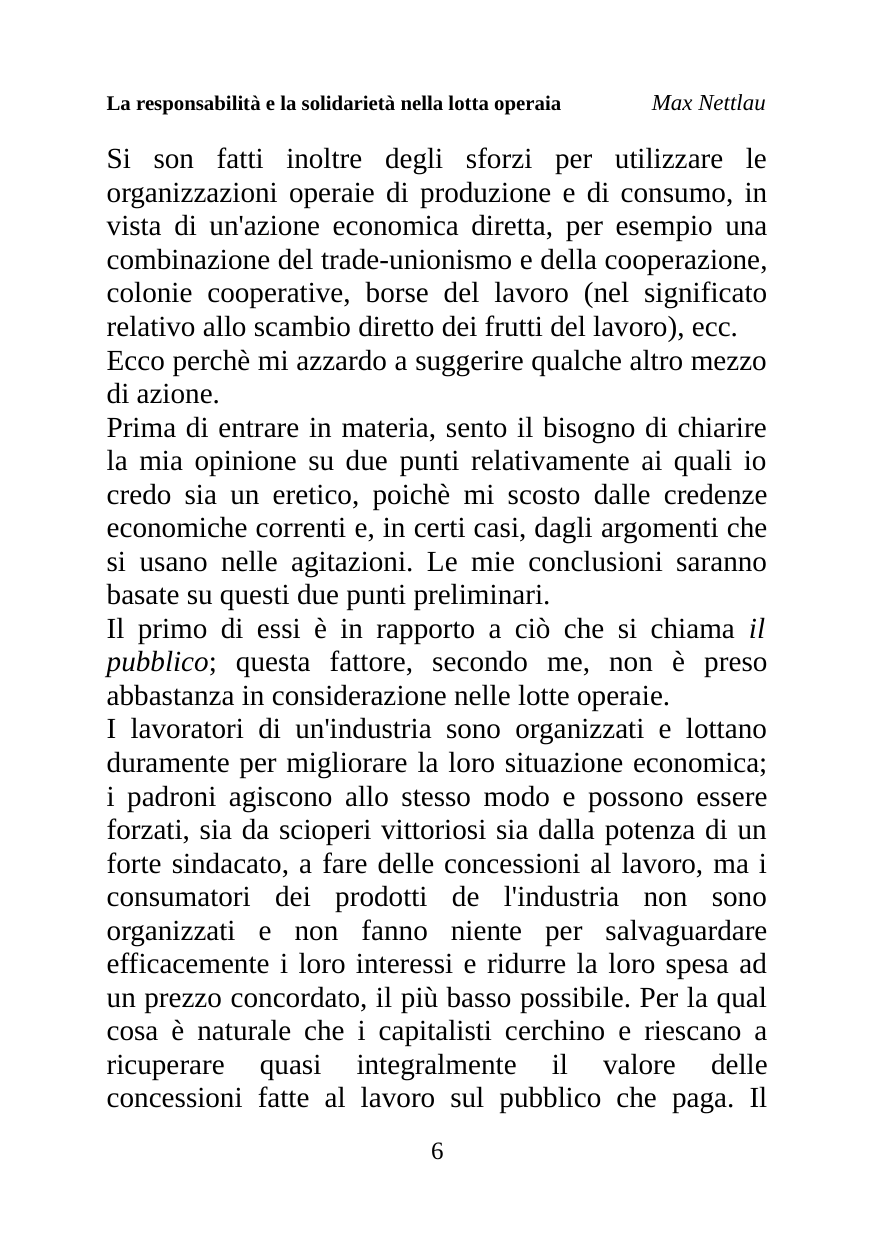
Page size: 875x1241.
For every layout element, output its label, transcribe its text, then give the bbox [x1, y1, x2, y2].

text I lavoratori di un'industria sono organizzati e lottano duramente per migliorare la loro situazione economica; i padroni agiscono allo stesso modo e possono essere forzati, sia da scioperi vittoriosi sia dalla potenza di un forte sindacato, a fare delle concessioni al lavoro, ma i consumatori dei prodotti de l'industria non sono organizzati e non fanno niente per salvaguardare efficacemente i loro interessi e ridurre la loro spesa ad un prezzo concordato, il più basso possibile. Per la qual cosa è naturale che i capitalisti cerchino e riescano a ricuperare quasi integralmente il valore delle concessioni fatte al lavoro sul pubblico che paga. Il [106, 712, 768, 1114]
text Prima di entrare in materia, sento il bisogno di chiarire la mia opinione su due punti relativamente ai quali io credo sia un eretico, poichè mi scosto dalle credenze economiche correnti e, in certi casi, dagli argomenti che si usano nelle agitazioni. Le mie conclusioni saranno basate su questi due punti preliminari. [106, 410, 768, 611]
text Il primo di essi è in rapporto a ciò che si chiama il pubblico; questa fattore, secondo me, non è preso abbastanza in considerazione nelle lotte operaie. [106, 611, 768, 712]
text Si son fatti inoltre degli sforzi per utilizzare le organizzazioni operaie di produzione e di consumo, in vista di un'azione economica diretta, per esempio una combinazione del trade-unionismo e della cooperazione, colonie cooperative, borse del lavoro (nel significato relativo allo scambio diretto dei frutti del lavoro), ecc. [106, 141, 768, 343]
text Ecco perchè mi azzardo a suggerire qualche altro mezzo di azione. [106, 343, 768, 410]
